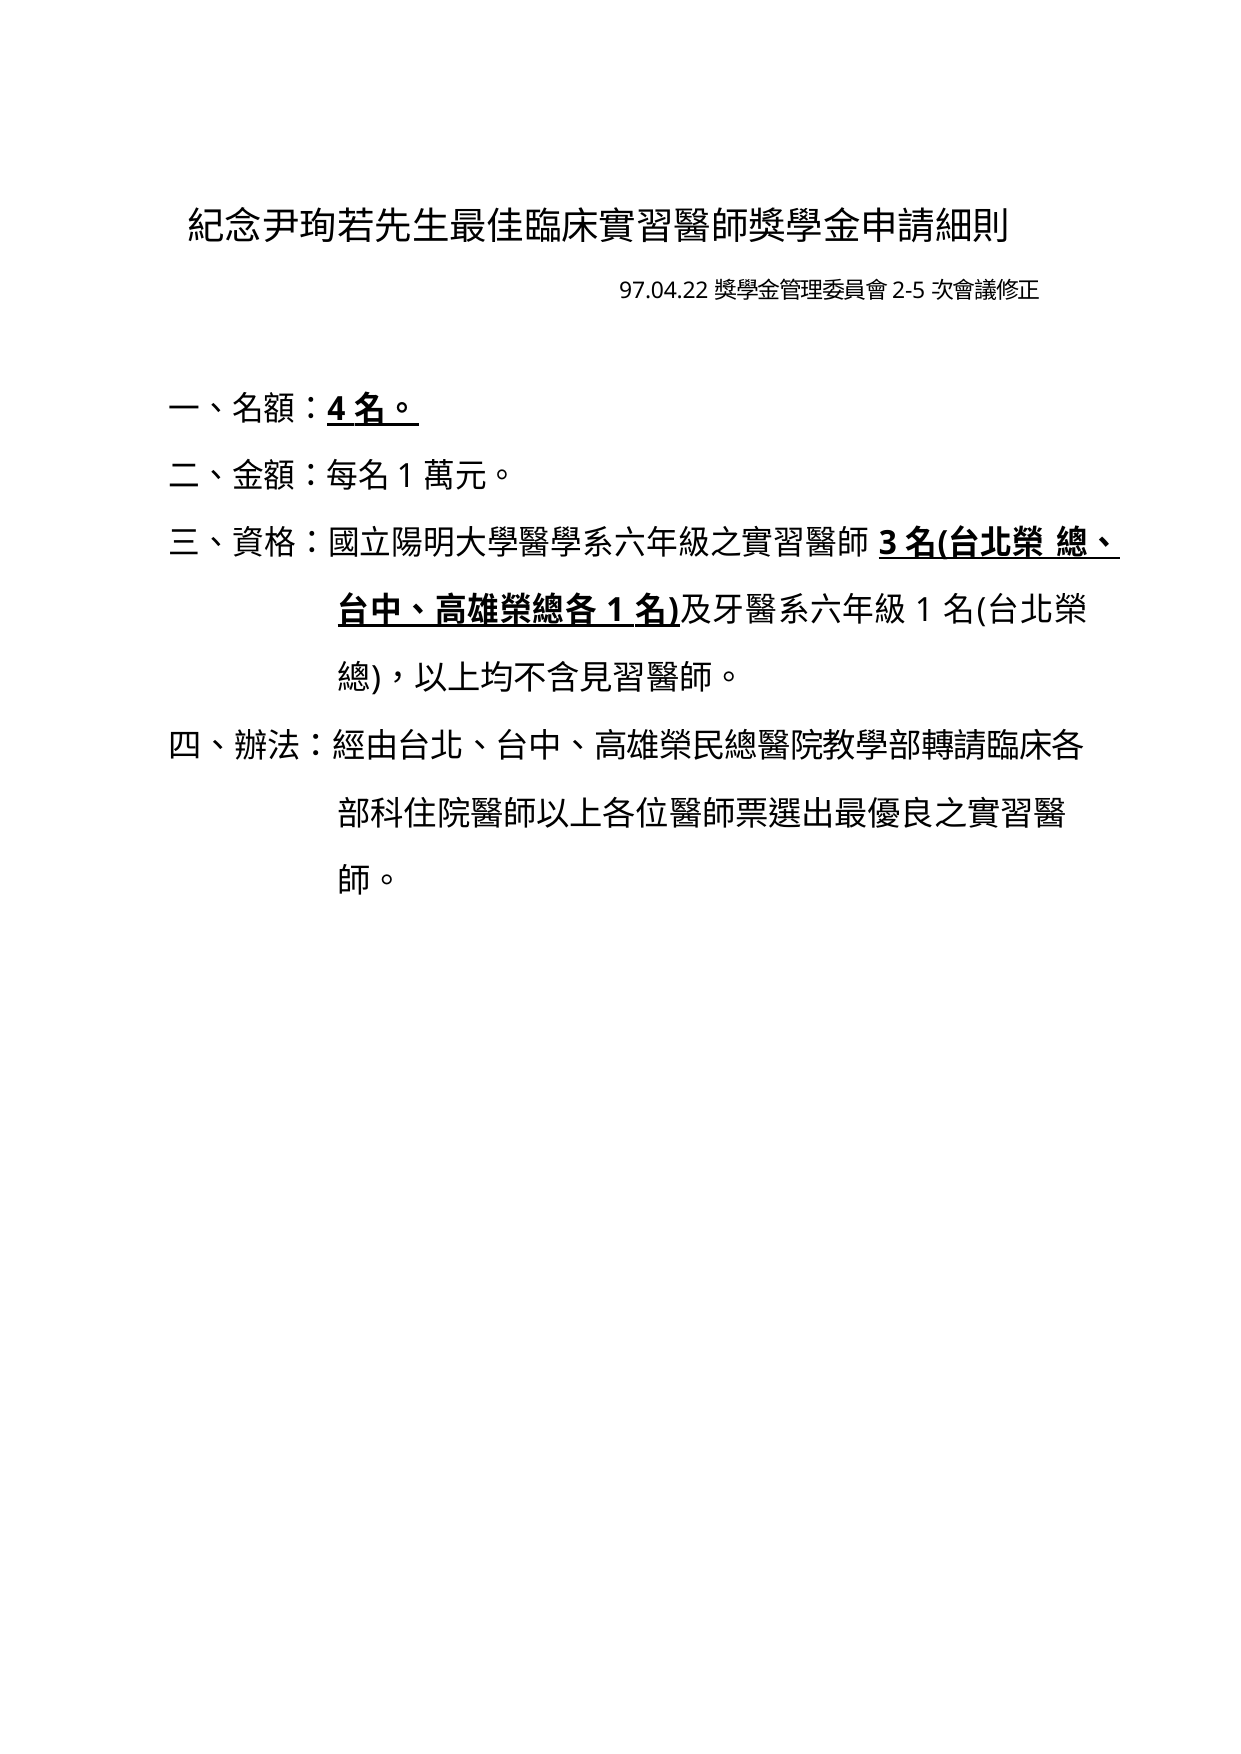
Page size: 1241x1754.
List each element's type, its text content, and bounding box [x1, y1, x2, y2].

text 二、金額：每名 1 萬元。 [169, 449, 1098, 497]
text 三、資格：國立陽明大學醫學系六年級之實習醫師 3 名(台北榮 總、台中、高雄榮總各 1 名)及牙醫系六年級 1 名(台北榮總)，以上均不含見習醫師。 [169, 516, 1088, 699]
title 紀念尹珣若先生最佳臨床實習醫師獎學金申請細則 [187, 196, 1098, 250]
text 一、名額：4 名。 [169, 382, 1098, 430]
text 97.04.22 獎學金管理委員會 2-5 次會議修正 [619, 272, 1098, 306]
text 四、辦法：經由台北、台中、高雄榮民總醫院教學部轉請臨床各部科住院醫師以上各位醫師票選出最優良之實習醫師。 [169, 719, 1087, 902]
